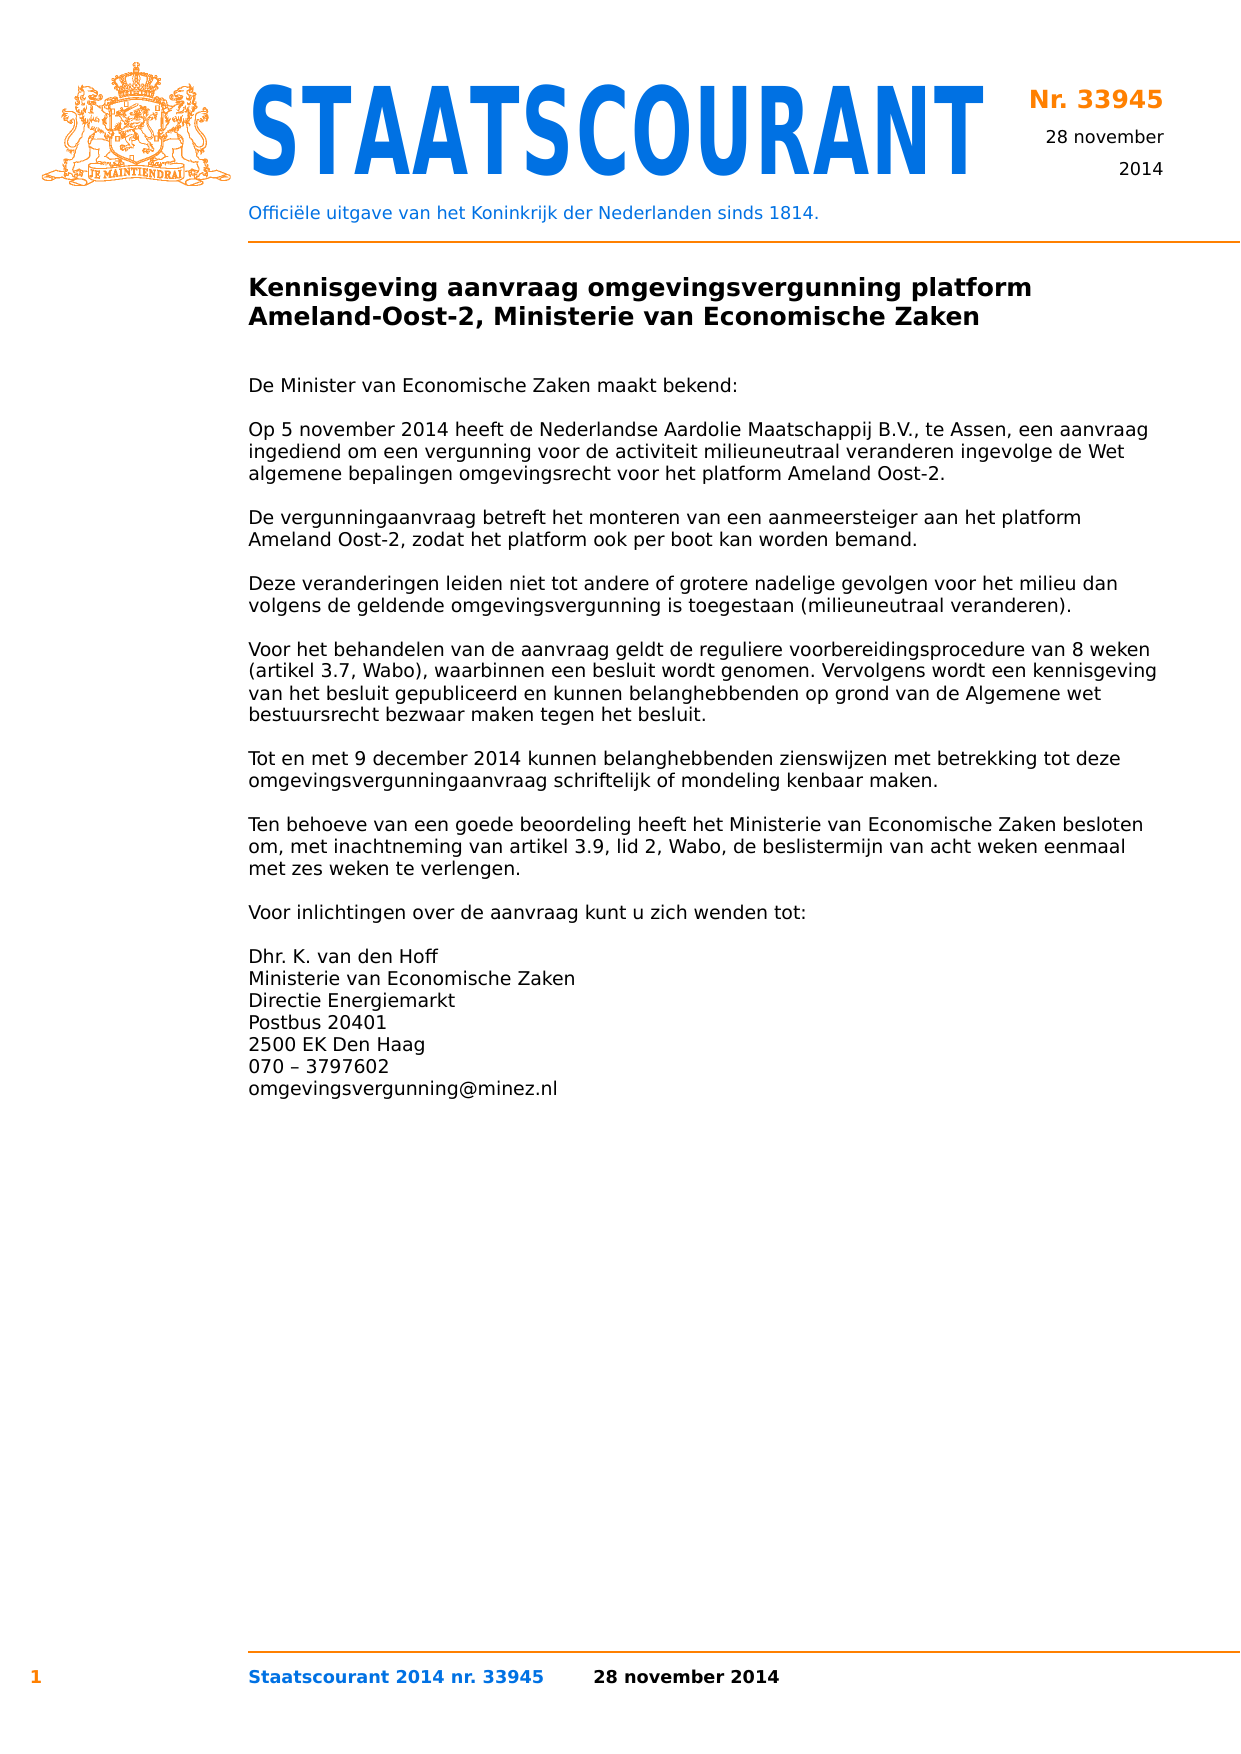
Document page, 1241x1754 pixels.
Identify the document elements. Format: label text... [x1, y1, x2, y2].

text Ministerie van Economische Zaken [248, 968, 1163, 990]
text De Minister van Economische Zaken maakt bekend: [248, 375, 1163, 397]
text Tot en met 9 december 2014 kunnen belanghebbenden zienswijzen met betrekking tot deze omgevingsvergunningaanvraag schriftelijk of mondeling kenbaar maken. [248, 748, 1163, 792]
table_cell 2014 [998, 153, 1240, 203]
table_header STAATSCOURANT [248, 62, 998, 203]
text omgevingsvergunning@minez.nl [248, 1078, 1163, 1099]
text Deze veranderingen leiden niet tot andere of grotere nadelige gevolgen voor het milieu dan volgens de geldende omgevingsvergunning is toegestaan (milieuneutraal veranderen). [248, 573, 1163, 617]
text 2500 EK Den Haag [248, 1034, 1163, 1056]
text 070 – 3797602 [248, 1056, 1163, 1078]
text Directie Energiemarkt [248, 990, 1163, 1012]
table_cell 28 november [998, 121, 1240, 153]
text De vergunningaanvraag betreft het monteren van een aanmeersteiger aan het platform Ameland Oost-2, zodat het platform ook per boot kan worden bemand. [248, 507, 1163, 551]
table_header [25, 62, 248, 241]
subtitle Kennisgeving aanvraag omgevingsvergunning platform Ameland-Oost-2, Ministerie van Economische Zaken [248, 273, 1163, 331]
text Voor het behandelen van de aanvraag geldt de reguliere voorbereidingsprocedure van 8 weken (artikel 3.7, Wabo), waarbinnen een besluit wordt genomen. Vervolgens wordt een kennisgeving van het besluit gepubliceerd en kunnen belanghebbenden op grond van de Algemene wet bestuursrecht bezwaar maken tegen het besluit. [248, 638, 1163, 726]
text Dhr. K. van den Hoff [248, 946, 1163, 968]
text Ten behoeve van een goede beoordeling heeft het Ministerie van Economische Zaken besloten om, met inachtneming van artikel 3.9, lid 2, Wabo, de beslistermijn van acht weken eenmaal met zes weken te verlengen. [248, 814, 1163, 880]
picture [41, 62, 231, 186]
table_header Nr. 33945 [998, 62, 1240, 121]
text Op 5 november 2014 heeft de Nederlandse Aardolie Maatschappij B.V., te Assen, een aanvraag ingediend om een vergunning voor de activiteit milieuneutraal veranderen ingevolge de Wet algemene bepalingen omgevingsrecht voor het platform Ameland Oost-2. [248, 419, 1163, 485]
text Voor inlichtingen over de aanvraag kunt u zich wenden tot: [248, 902, 1163, 924]
text Postbus 20401 [248, 1012, 1163, 1034]
table_cell Officiële uitgave van het Koninkrijk der Nederlanden sinds 1814. [248, 203, 1240, 241]
